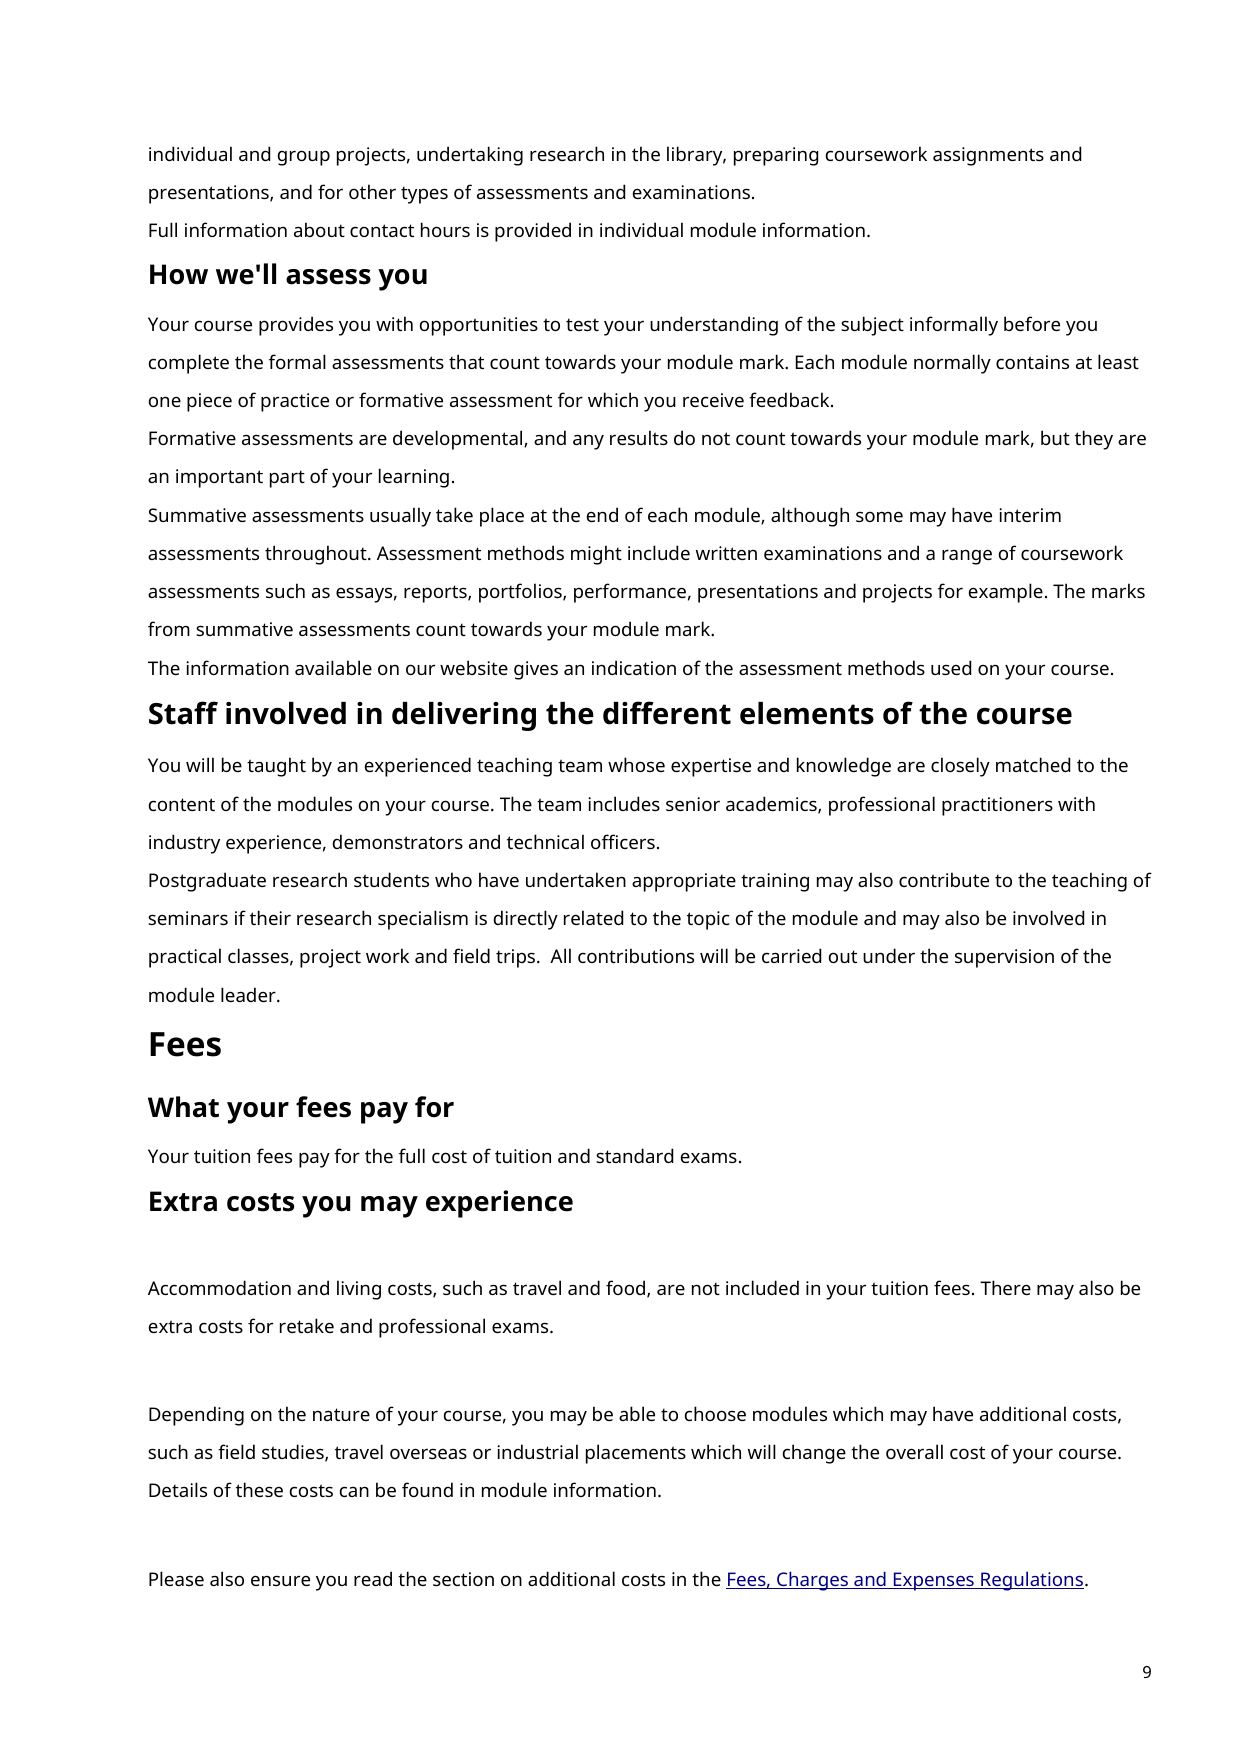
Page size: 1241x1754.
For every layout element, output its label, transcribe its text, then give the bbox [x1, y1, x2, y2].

subtitle Fees [148, 1020, 1152, 1066]
text individual and group projects, undertaking research in the library, preparing coursework assignments and presentations, and for other types of assessments and examinations. [148, 141, 1152, 205]
text You will be taught by an experienced teaching team whose expertise and knowledge are closely matched to the content of the modules on your course. The team includes senior academics, professional practitioners with industry experience, demonstrators and technical officers. [148, 753, 1152, 855]
text Depending on the nature of your course, you may be able to choose modules which may have additional costs, such as field studies, travel overseas or industrial placements which will change the overall cost of your course. Details of these costs can be found in module information. [148, 1401, 1152, 1503]
subtitle Staff involved in delivering the different elements of the course [148, 693, 1152, 733]
subtitle How we'll assess you [148, 256, 1152, 292]
text The information available on our website gives an indication of the assessment methods used on your course. [148, 655, 1152, 681]
text Formative assessments are developmental, and any results do not count towards your module mark, but they are an important part of your learning. [148, 426, 1152, 489]
text Your course provides you with opportunities to test your understanding of the subject informally before you complete the formal assessments that count towards your module mark. Each module normally contains at least one piece of practice or formative assessment for which you receive feedback. [148, 311, 1152, 413]
text Your tuition fees pay for the full cost of tuition and standard exams. [148, 1144, 1152, 1169]
subtitle What your fees pay for [148, 1088, 1152, 1125]
text Full information about contact hours is provided in individual module information. [148, 217, 1152, 243]
text Postgraduate research students who have undertaken appropriate training may also contribute to the teaching of seminars if their research specialism is directly related to the topic of the module and may also be involved in practical classes, project work and field trips. All contributions will be carried out under the supervision of the module leader. [148, 867, 1152, 1008]
text Accommodation and living costs, such as travel and food, are not included in your tuition fees. There may also be extra costs for retake and professional exams. [148, 1275, 1152, 1338]
text Please also ensure you read the section on additional costs in the Fees, Charges and Expenses Regulations. [148, 1566, 1152, 1591]
text Summative assessments usually take place at the end of each module, although some may have interim assessments throughout. Assessment methods might include written examinations and a range of coursework assessments such as essays, reports, portfolios, performance, presentations and projects for example. The marks from summative assessments count towards your module mark. [148, 502, 1152, 642]
subtitle Extra costs you may experience [148, 1182, 1152, 1219]
